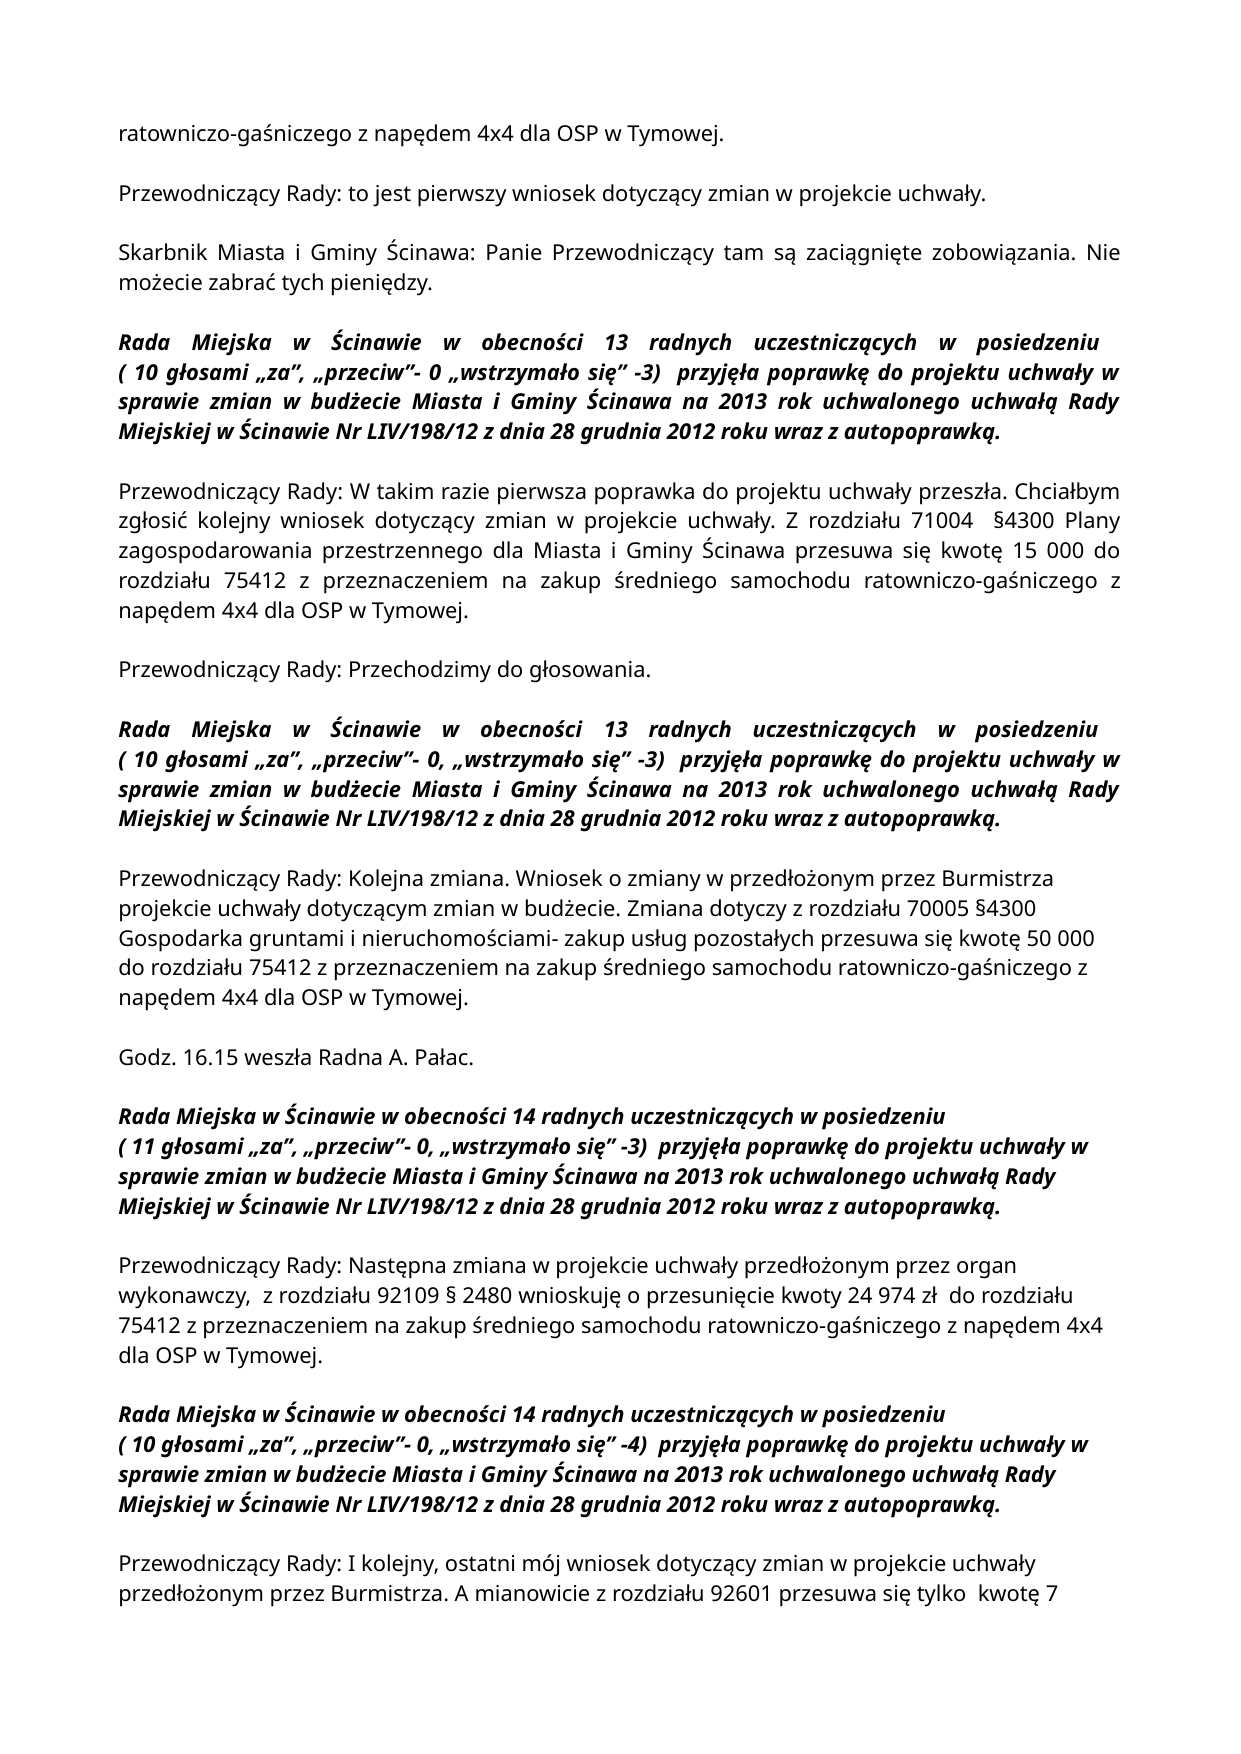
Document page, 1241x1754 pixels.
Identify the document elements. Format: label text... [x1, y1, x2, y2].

text Przewodniczący Rady: I kolejny, ostatni mój wniosek dotyczący zmian w projekcie uchwały przedłożonym przez Burmistrza. A mianowicie z rozdziału 92601 przesuwa się tylko kwotę 7 [118, 1548, 1122, 1608]
text Rada Miejska w Ścinawie w obecności 13 radnych uczestniczących w posiedzeniu ( 10 głosami „za”, „przeciw”- 0, „wstrzymało się” -3) przyjęła poprawkę do projektu uchwały w sprawie zmian w budżecie Miasta i Gminy Ścinawa na 2013 rok uchwalonego uchwałą Rady Miejskiej w Ścinawie Nr LIV/198/12 z dnia 28 grudnia 2012 roku wraz z autopoprawką. [118, 714, 1122, 833]
text Skarbnik Miasta i Gminy Ścinawa: Panie Przewodniczący tam są zaciągnięte zobowiązania. Nie możecie zabrać tych pieniędzy. [118, 237, 1122, 297]
text ratowniczo-gaśniczego z napędem 4x4 dla OSP w Tymowej. [118, 118, 1122, 148]
text Przewodniczący Rady: to jest pierwszy wniosek dotyczący zmian w projekcie uchwały. [118, 178, 1122, 207]
text Rada Miejska w Ścinawie w obecności 14 radnych uczestniczących w posiedzeniu ( 11 głosami „za”, „przeciw”- 0, „wstrzymało się” -3) przyjęła poprawkę do projektu uchwały w sprawie zmian w budżecie Miasta i Gminy Ścinawa na 2013 rok uchwalonego uchwałą Rady Miejskiej w Ścinawie Nr LIV/198/12 z dnia 28 grudnia 2012 roku wraz z autopoprawką. [118, 1101, 1122, 1220]
text Rada Miejska w Ścinawie w obecności 13 radnych uczestniczących w posiedzeniu ( 10 głosami „za”, „przeciw”- 0 „wstrzymało się” -3) przyjęła poprawkę do projektu uchwały w sprawie zmian w budżecie Miasta i Gminy Ścinawa na 2013 rok uchwalonego uchwałą Rady Miejskiej w Ścinawie Nr LIV/198/12 z dnia 28 grudnia 2012 roku wraz z autopoprawką. [118, 327, 1122, 446]
text Godz. 16.15 weszła Radna A. Pałac. [118, 1042, 1122, 1071]
text Przewodniczący Rady: Przechodzimy do głosowania. [118, 654, 1122, 684]
text Przewodniczący Rady: W takim razie pierwsza poprawka do projektu uchwały przeszła. Chciałbym zgłosić kolejny wniosek dotyczący zmian w projekcie uchwały. Z rozdziału 71004 §4300 Plany zagospodarowania przestrzennego dla Miasta i Gminy Ścinawa przesuwa się kwotę 15 000 do rozdziału 75412 z przeznaczeniem na zakup średniego samochodu ratowniczo-gaśniczego z napędem 4x4 dla OSP w Tymowej. [118, 476, 1122, 624]
list Przewodniczący Rady: Kolejna zmiana. Wniosek o zmiany w przedłożonym przez Burmistrza projekcie uchwały dotyczącym zmian w budżecie. Zmiana dotyczy z rozdziału 70005 §4300 Gospodarka gruntami i nieruchomościami- zakup usług pozostałych przesuwa się kwotę 50 000 do rozdziału 75412 z przeznaczeniem na zakup średniego samochodu ratowniczo-gaśniczego z napędem 4x4 dla OSP w Tymowej. [118, 863, 1122, 1012]
text Rada Miejska w Ścinawie w obecności 14 radnych uczestniczących w posiedzeniu ( 10 głosami „za”, „przeciw”- 0, „wstrzymało się” -4) przyjęła poprawkę do projektu uchwały w sprawie zmian w budżecie Miasta i Gminy Ścinawa na 2013 rok uchwalonego uchwałą Rady Miejskiej w Ścinawie Nr LIV/198/12 z dnia 28 grudnia 2012 roku wraz z autopoprawką. [118, 1399, 1122, 1518]
text Przewodniczący Rady: Następna zmiana w projekcie uchwały przedłożonym przez organ wykonawczy, z rozdziału 92109 § 2480 wnioskuję o przesunięcie kwoty 24 974 zł do rozdziału 75412 z przeznaczeniem na zakup średniego samochodu ratowniczo-gaśniczego z napędem 4x4 dla OSP w Tymowej. [118, 1250, 1122, 1369]
